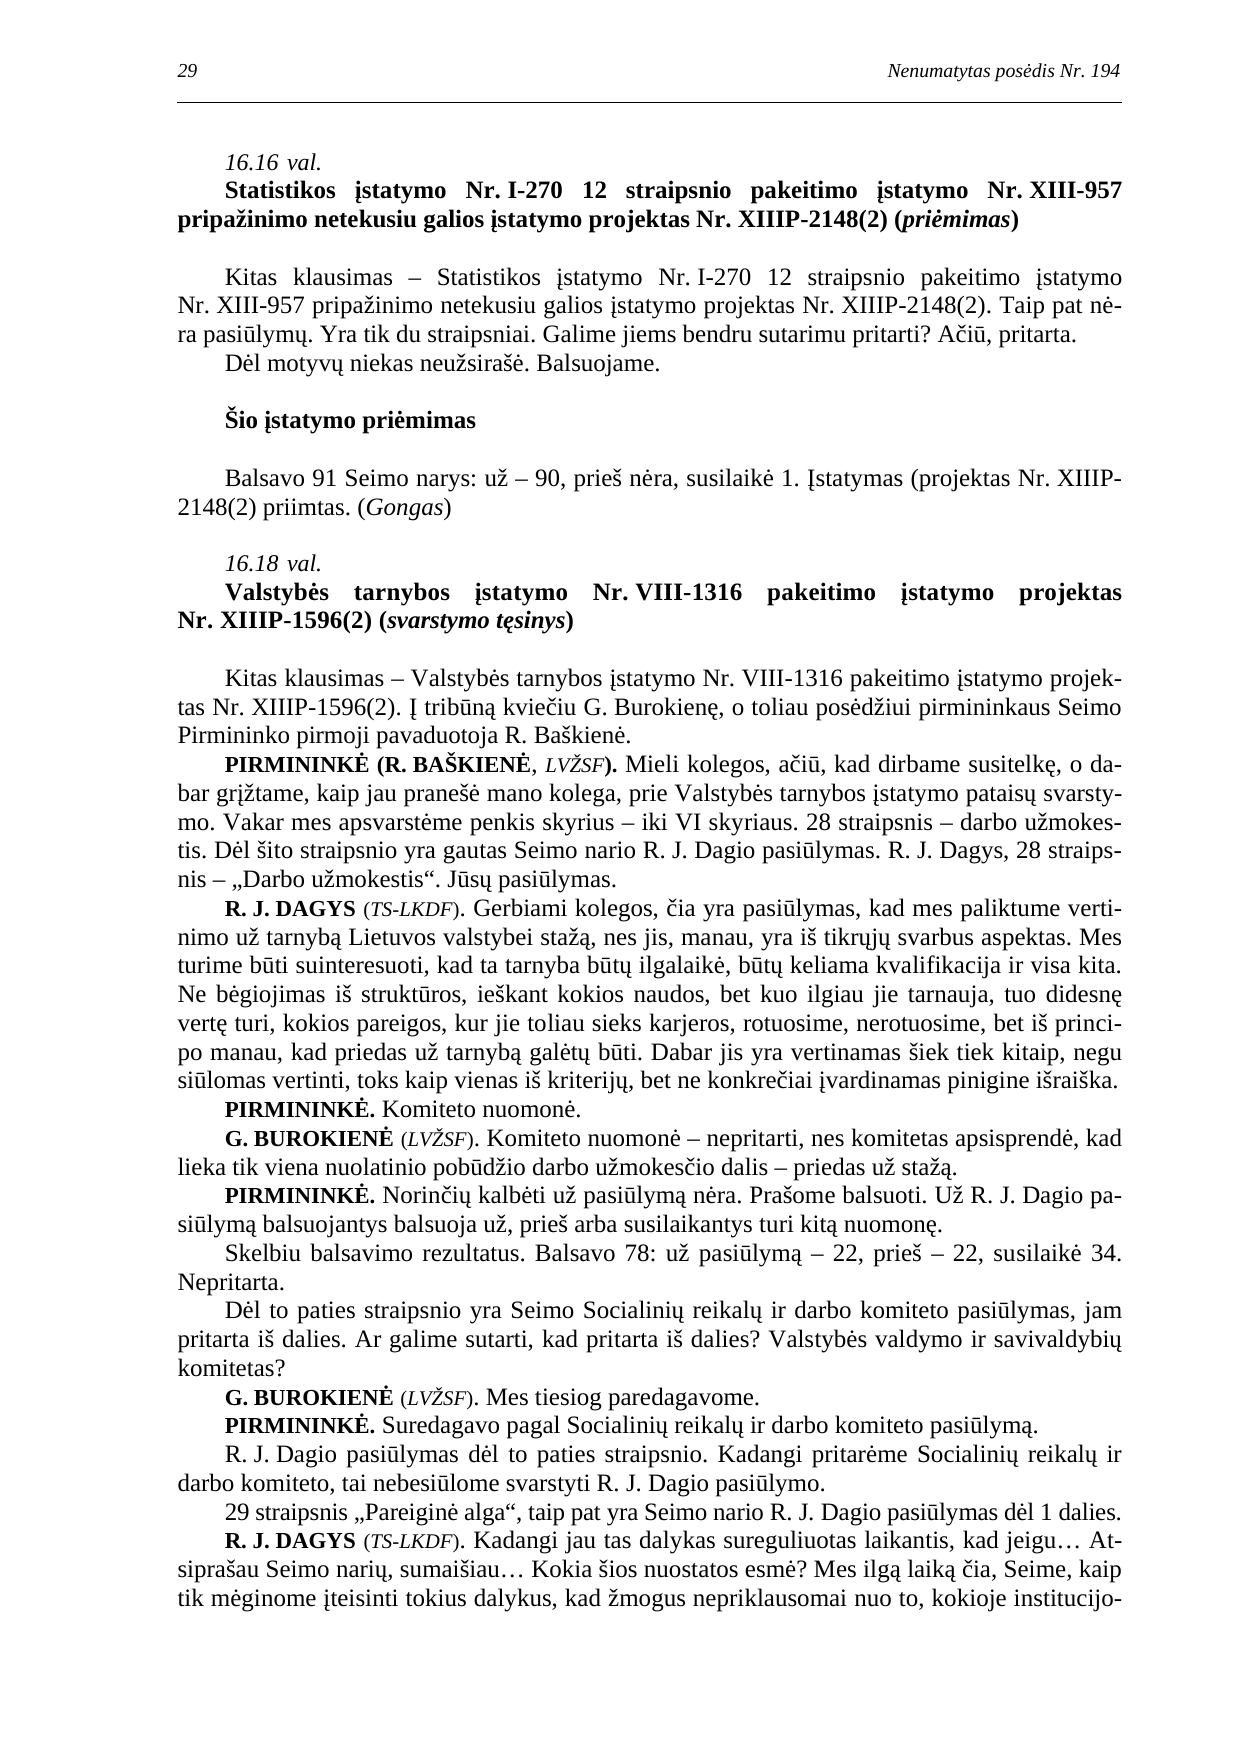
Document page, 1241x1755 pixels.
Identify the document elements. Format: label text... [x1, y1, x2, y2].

text PIRMININKĖ. No­rin­čių kal­bė­ti už pa­siū­ly­mą nė­ra. Pra­šome bal­suo­ti. Už R. J. Da­gio pa­siū­ly­mą bal­suo­jan­tys bal­suo­ja už, prieš ar­ba su­si­lai­kan­tys tu­ri ki­tą nuo­mo­nę. [177, 1180, 1122, 1238]
text R. J. Da­gio pa­siū­ly­mas dėl to pa­ties straips­nio. Ka­dan­gi pri­ta­rė­me So­cia­li­nių rei­ka­lų ir dar­bo ko­mi­te­to, tai ne­be­siū­lo­me svars­ty­ti R. J. Da­gio pa­siū­ly­mo. [177, 1439, 1122, 1497]
text 16.16 val. [224, 148, 1122, 175]
text R. J. DAGYS (TS-LKDF). Ger­bia­mi ko­le­gos, čia yra pa­siū­ly­mas, kad mes pa­lik­tu­me ver­ti­ni­mo už tar­ny­bą Lie­tu­vos vals­ty­bei sta­žą, nes jis, ma­nau, yra iš tik­rų­jų svar­bus as­pek­tas. Mes tu­ri­me bū­ti su­in­te­re­suo­ti, kad ta tar­ny­ba bū­tų il­ga­lai­kė, bū­tų ke­lia­ma kva­li­fi­ka­ci­ja ir vi­sa ki­ta. Ne bė­gio­ji­mas iš struk­tū­ros, ieš­kant ko­kios nau­dos, bet kuo il­giau jie tar­nau­ja, tuo di­des­nę ver­tę tu­ri, ko­kios pa­rei­gos, kur jie to­liau sieks kar­je­ros, ro­tuo­si­me, ne­ro­tuo­si­me, bet iš prin­ci­po ma­nau, kad prie­das už tar­ny­bą ga­lė­tų bū­ti. Da­bar jis yra ver­ti­na­mas šiek tiek ki­taip, ne­gu siū­lo­mas ver­tin­ti, toks kaip vie­nas iš kri­te­ri­jų, bet ne kon­kre­čiai įvar­di­na­mas pi­ni­gi­ne iš­raiš­ka. [177, 893, 1122, 1094]
text Skel­biu bal­sa­vi­mo re­zul­ta­tus. Bal­sa­vo 78: už pa­siū­ly­mą – 22, prieš – 22, su­si­lai­kė 34. Ne­pri­tar­ta. [177, 1238, 1122, 1295]
text G. BUROKIENĖ (LVŽSF). Ko­mi­te­to nuo­mo­nė – ne­pri­tar­ti, nes ko­mi­te­tas ap­si­spren­dė, kad lie­ka tik vie­na nuo­la­ti­nio po­bū­džio dar­bo už­mo­kes­čio da­lis – prie­das už sta­žą. [177, 1123, 1122, 1180]
text 29 straips­nis „Pa­rei­gi­nė al­ga“, taip pat yra Sei­mo na­rio R. J. Da­gio pa­siū­ly­mas dėl 1 da­lies. [177, 1497, 1122, 1525]
text Sta­tis­ti­kos įsta­ty­mo Nr. I-270 12 straips­nio pa­kei­ti­mo įsta­ty­mo Nr. XIII-957 pripaži­ni­mo ne­te­ku­siu ga­lios įsta­ty­mo pro­jek­tas Nr. XIIIP-2148(2) (priėmimas) [177, 175, 1122, 233]
text PIRMININKĖ. Su­re­da­ga­vo pa­gal So­cia­li­nių rei­ka­lų ir dar­bo ko­mi­te­to pa­siū­ly­mą. [177, 1410, 1122, 1439]
text Šio įsta­ty­mo pri­ėmi­mas [177, 405, 1122, 434]
text Vals­ty­bės tar­ny­bos įsta­ty­mo Nr. VIII-1316 pa­kei­ti­mo įsta­ty­mo pro­jek­tas Nr. XIIIP-1596(2) (svarstymo tęsinys) [177, 577, 1122, 634]
text Dėl mo­ty­vų nie­kas ne­už­si­ra­šė. Bal­suo­ja­me. [177, 348, 1122, 377]
text Dėl to pa­ties straips­nio yra Sei­mo So­cia­li­nių rei­ka­lų ir dar­bo ko­mi­te­to pa­siū­ly­mas, jam pri­tar­ta iš da­lies. Ar ga­li­me su­tar­ti, kad pri­tar­ta iš da­lies? Vals­ty­bės val­dy­mo ir sa­vi­val­dy­bių ko­mi­te­tas? [177, 1295, 1122, 1382]
text Bal­sa­vo 91 Sei­mo na­rys: už – 90, prieš nė­ra, su­si­lai­kė 1. Įsta­ty­mas (pro­jek­tas Nr. XIIIP-2148(2) pri­im­tas. (Gon­gas) [177, 463, 1122, 520]
text 16.18 val. [224, 549, 1122, 577]
text PIRMININKĖ (R. BAŠKIENĖ, LVŽSF). Mie­li ko­le­gos, ačiū, kad dir­ba­me su­si­tel­kę, o da­bar grįž­ta­me, kaip jau pra­ne­šė ma­no ko­le­ga, prie Vals­ty­bės tar­ny­bos įsta­ty­mo pa­tai­sų svars­ty­mo. Va­kar mes ap­svars­tė­me pen­kis sky­rius – iki VI sky­riaus. 28 straips­nis – dar­bo už­mo­kes­tis. Dėl ši­to straips­nio yra gau­tas Sei­mo na­rio R. J. Da­gio pa­siū­ly­mas. R. J. Da­gys, 28 straips­nis – „Dar­bo už­mo­kes­tis“. Jū­sų pa­siū­ly­mas. [177, 749, 1122, 893]
text R. J. DAGYS (TS-LKDF). Ka­dan­gi jau tas da­ly­kas su­re­gu­liuo­tas lai­kan­tis, kad jei­gu… At­si­pra­šau Sei­mo na­rių, su­mai­šiau… Ko­kia šios nuo­sta­tos es­mė? Mes il­gą lai­ką čia, Sei­me, kaip tik mė­gi­no­me įtei­sin­ti to­kius da­ly­kus, kad žmo­gus ne­pri­klau­so­mai nuo to, ko­kio­je ins­ti­tu­ci­jo­ [177, 1525, 1122, 1612]
text Ki­tas klau­si­mas – Sta­tis­ti­kos įsta­ty­mo Nr. I-270 12 straips­nio pa­kei­ti­mo įsta­ty­mo Nr. XIII-957 pri­pa­ži­ni­mo ne­te­ku­siu ga­lios įsta­ty­mo pro­jek­tas Nr. XIIIP-2148(2). Taip pat nė­ra pa­siū­ly­mų. Yra tik du straips­niai. Ga­li­me jiems ben­dru su­ta­ri­mu pri­tar­ti? Ačiū, pri­tar­ta. [177, 262, 1122, 348]
text G. BUROKIENĖ (LVŽSF). Mes tie­siog pa­re­da­ga­vo­me. [177, 1382, 1122, 1410]
text PIRMININKĖ. Ko­mi­te­to nuo­mo­nė. [177, 1094, 1122, 1123]
text Ki­tas klau­si­mas – Vals­ty­bės tar­ny­bos įsta­ty­mo Nr. VIII-1316 pa­kei­ti­mo įsta­ty­mo pro­jek­tas Nr. XIIIP-1596(2). Į tri­bū­ną kvie­čiu G. Bu­ro­kie­nę, o to­liau po­sė­džiui pir­mi­nin­kaus Sei­mo Pir­mi­nin­ko pir­mo­ji pa­va­duo­to­ja R. Baš­kie­nė. [177, 663, 1122, 749]
